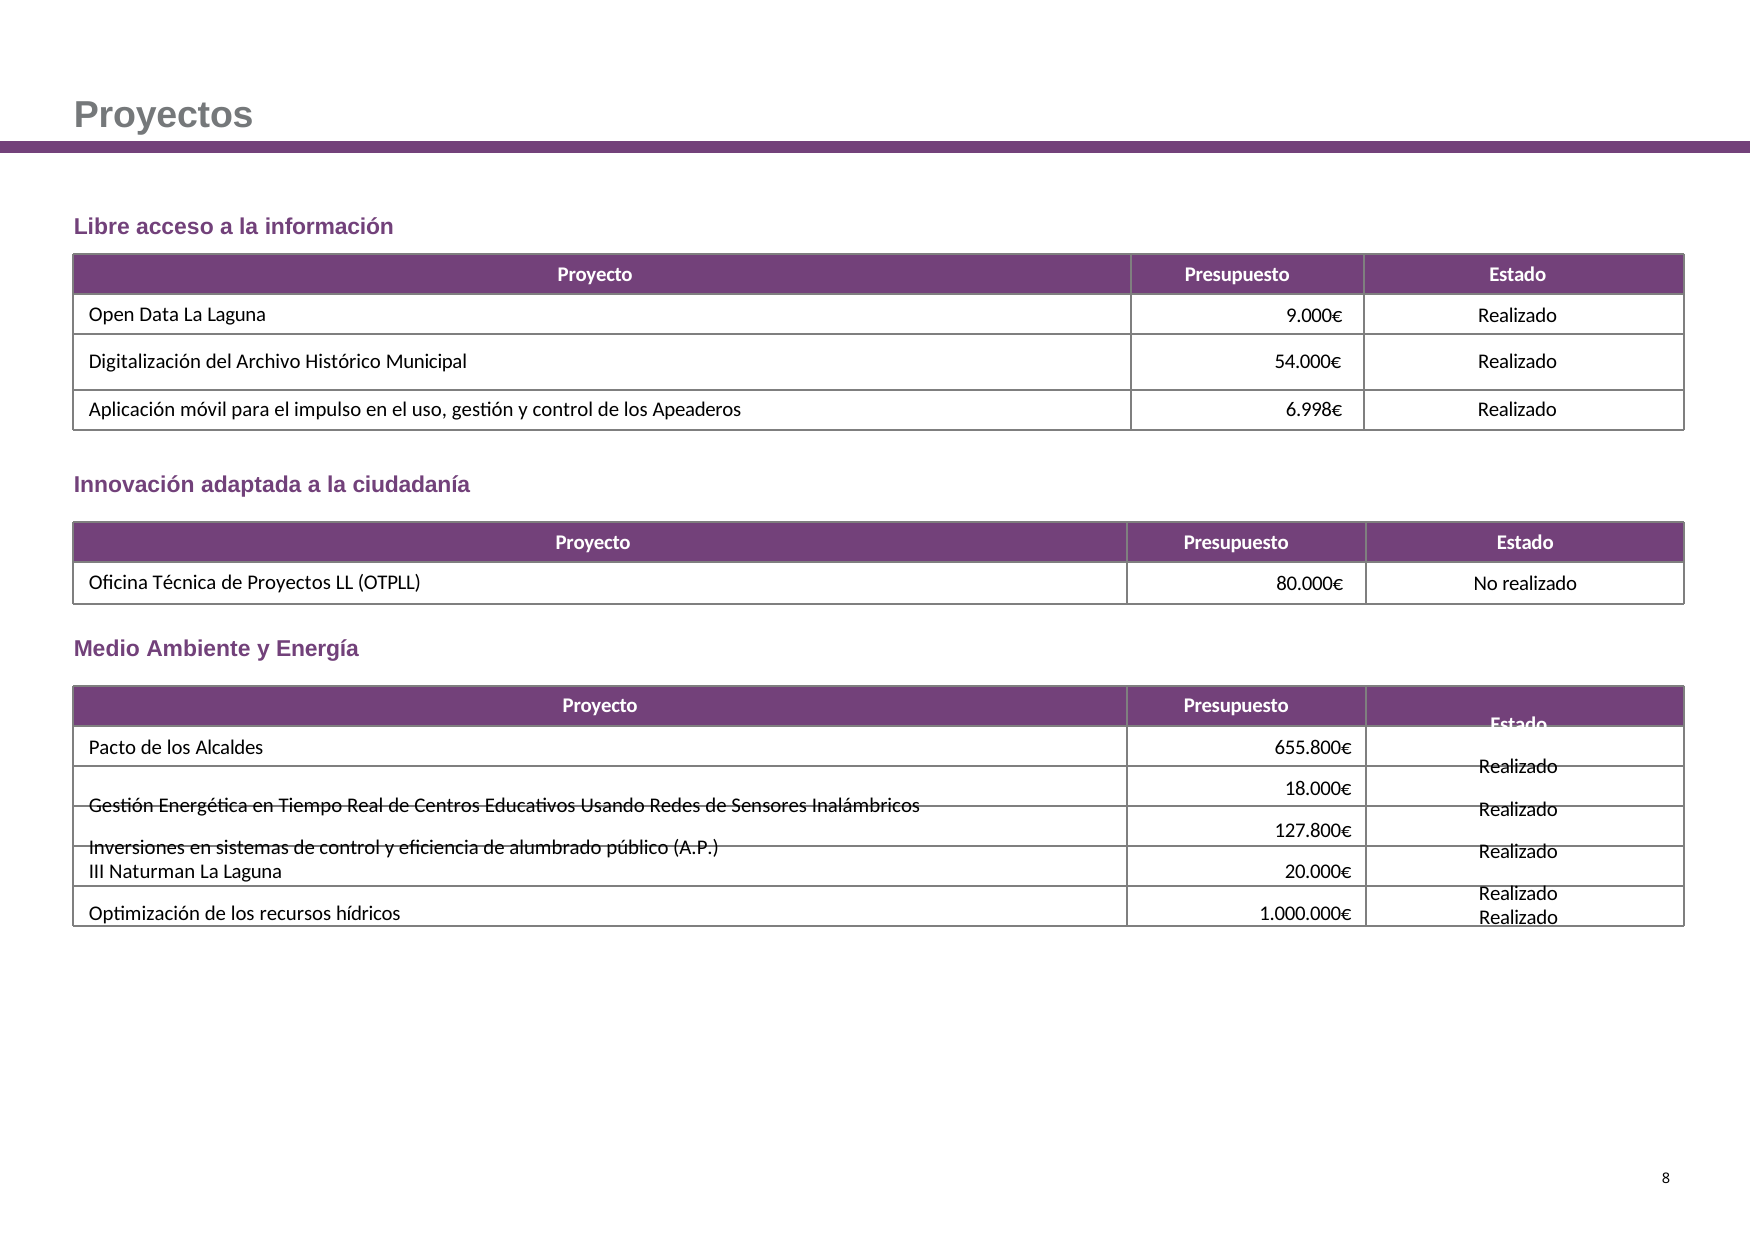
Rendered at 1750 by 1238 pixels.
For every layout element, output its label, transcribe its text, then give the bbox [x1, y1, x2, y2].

text Innovación adaptada a la ciudadanía [73, 471, 1710, 498]
text Libre acceso a la información [73, 213, 1710, 239]
text Medio Ambiente y Energía [73, 635, 1710, 661]
